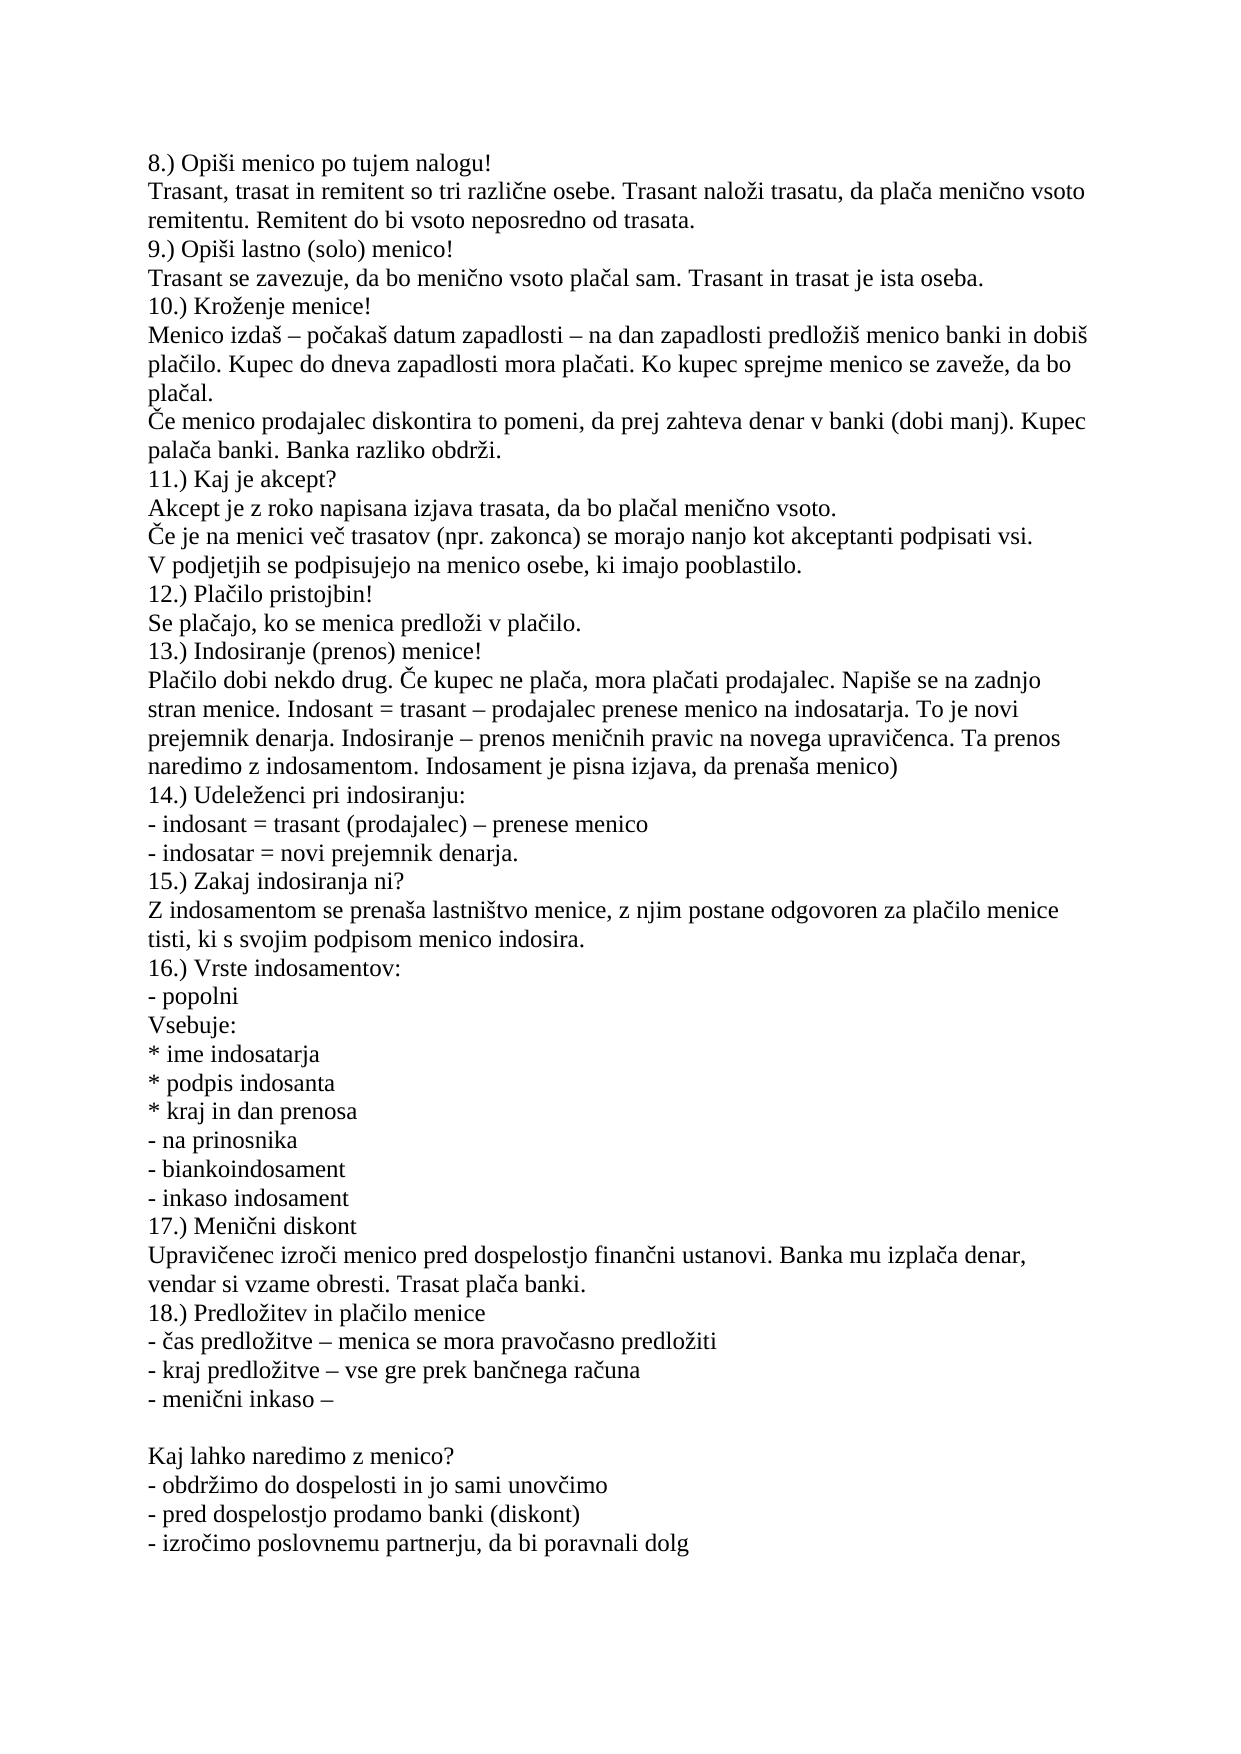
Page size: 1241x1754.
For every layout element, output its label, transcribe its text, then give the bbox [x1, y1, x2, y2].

text Kaj lahko naredimo z menico? [148, 1441, 1093, 1470]
text Če je na menici več trasatov (npr. zakonca) se morajo nanjo kot akceptanti podpisati vsi. [148, 521, 1093, 550]
text Se plačajo, ko se menica predloži v plačilo. [148, 608, 1093, 636]
text - izročimo poslovnemu partnerju, da bi poravnali dolg [148, 1528, 1093, 1556]
text - na prinosnika [148, 1125, 1093, 1154]
text 18.) Predložitev in plačilo menice [148, 1298, 1093, 1326]
text - inkaso indosament [148, 1183, 1093, 1211]
text 8.) Opiši menico po tujem nalogu! Trasant, trasat in remitent so tri različne osebe. Trasant naloži trasatu, da plača menično vsoto remitentu. Remitent do bi vsoto neposredno od trasata. [148, 148, 1093, 234]
text 10.) Kroženje menice! [148, 291, 1093, 320]
text * podpis indosanta [148, 1068, 1093, 1096]
text 17.) Menični diskont [148, 1211, 1093, 1240]
text 9.) Opiši lastno (solo) menico! [148, 234, 1093, 263]
text Plačilo dobi nekdo drug. Če kupec ne plača, mora plačati prodajalec. Napiše se na zadnjo stran menice. Indosant = trasant – prodajalec prenese menico na indosatarja. To je novi prejemnik denarja. Indosiranje – prenos meničnih pravic na novega upravičenca. Ta prenos naredimo z indosamentom. Indosament je pisna izjava, da prenaša menico) [148, 665, 1093, 780]
text - čas predložitve – menica se mora pravočasno predložiti [148, 1326, 1093, 1355]
text - biankoindosament [148, 1154, 1093, 1183]
text - menični inkaso – [148, 1384, 1093, 1413]
text - indosatar = novi prejemnik denarja. [148, 838, 1093, 866]
text Trasant se zavezuje, da bo menično vsoto plačal sam. Trasant in trasat je ista oseba. [148, 263, 1093, 291]
text * ime indosatarja [148, 1039, 1093, 1068]
text - obdržimo do dospelosti in jo sami unovčimo [148, 1470, 1093, 1499]
text * kraj in dan prenosa [148, 1096, 1093, 1125]
text 13.) Indosiranje (prenos) menice! [148, 636, 1093, 665]
text 11.) Kaj je akcept? [148, 464, 1093, 493]
text Vsebuje: [148, 1010, 1093, 1039]
text 12.) Plačilo pristojbin! [148, 579, 1093, 608]
text Upravičenec izroči menico pred dospelostjo finančni ustanovi. Banka mu izplača denar, vendar si vzame obresti. Trasat plača banki. [148, 1240, 1093, 1298]
text 14.) Udeleženci pri indosiranju: [148, 780, 1093, 809]
text - pred dospelostjo prodamo banki (diskont) [148, 1499, 1093, 1528]
text Z indosamentom se prenaša lastništvo menice, z njim postane odgovoren za plačilo menice tisti, ki s svojim podpisom menico indosira. [148, 895, 1093, 953]
text Menico izdaš – počakaš datum zapadlosti – na dan zapadlosti predložiš menico banki in dobiš plačilo. Kupec do dneva zapadlosti mora plačati. Ko kupec sprejme menico se zaveže, da bo plačal. [148, 320, 1093, 406]
text V podjetjih se podpisujejo na menico osebe, ki imajo pooblastilo. [148, 550, 1093, 579]
text - popolni [148, 981, 1093, 1010]
text Če menico prodajalec diskontira to pomeni, da prej zahteva denar v banki (dobi manj). Kupec palača banki. Banka razliko obdrži. [148, 406, 1093, 464]
text 15.) Zakaj indosiranja ni? [148, 866, 1093, 895]
text Akcept je z roko napisana izjava trasata, da bo plačal menično vsoto. [148, 493, 1093, 521]
text 16.) Vrste indosamentov: [148, 953, 1093, 981]
text - kraj predložitve – vse gre prek bančnega računa [148, 1355, 1093, 1384]
text - indosant = trasant (prodajalec) – prenese menico [148, 809, 1093, 838]
